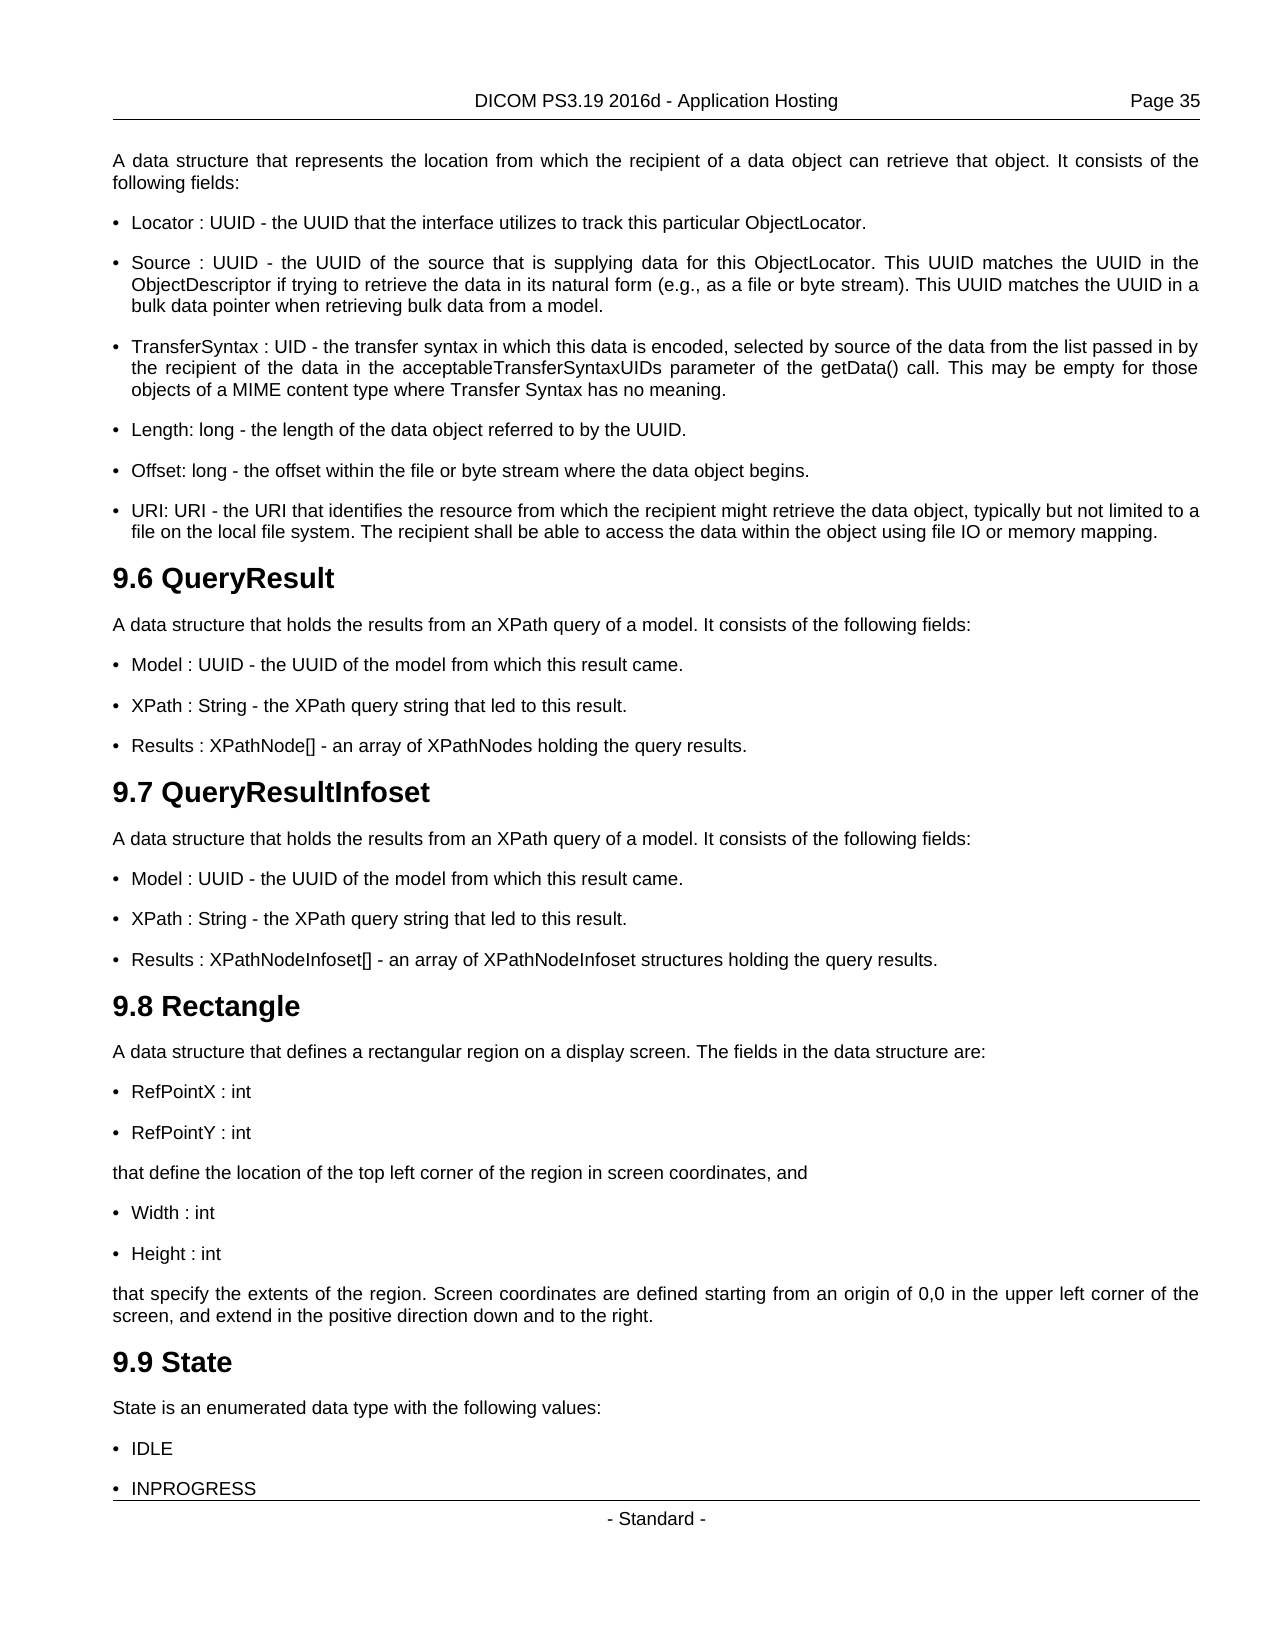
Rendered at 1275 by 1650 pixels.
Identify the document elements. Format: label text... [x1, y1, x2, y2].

list Locator : UUID - the UUID that the interface utilizes to track this particular ObjectLocator. [112, 212, 1200, 233]
list Height : int [112, 1242, 1200, 1264]
list TransferSyntax : UID - the transfer syntax in which this data is encoded, selected by source of the data from the list passed in by the recipient of the data in the acceptableTransferSyntaxUIDs parameter of the getData() call. This may be empty for those objects of a MIME content type where Transfer Syntax has no meaning. [112, 336, 1200, 400]
list Width : int [112, 1202, 1200, 1224]
text A data structure that defines a rectangular region on a display screen. The fields in the data structure are: [112, 1041, 1200, 1062]
list XPath : String - the XPath query string that led to this result. [112, 908, 1200, 929]
text 9.9 State [112, 1345, 1200, 1378]
text that specify the extents of the region. Screen coordinates are defined starting from an origin of 0,0 in the upper left corner of the screen, and extend in the positive direction down and to the right. [112, 1283, 1200, 1326]
text 9.6 QueryResult [112, 562, 1200, 595]
text A data structure that represents the location from which the recipient of a data object can retrieve that object. It consists of the following fields: [112, 150, 1200, 193]
list Results : XPathNode[] - an array of XPathNodes holding the query results. [112, 735, 1200, 756]
text 9.7 QueryResultInfoset [112, 775, 1200, 809]
list XPath : String - the XPath query string that led to this result. [112, 694, 1200, 716]
list Model : UUID - the UUID of the model from which this result came. [112, 868, 1200, 889]
list Source : UUID - the UUID of the source that is supplying data for this ObjectLocator. This UUID matches the UUID in the ObjectDescriptor if trying to retrieve the data in its natural form (e.g., as a file or byte stream). This UUID matches the UUID in a bulk data pointer when retrieving bulk data from a model. [112, 252, 1200, 317]
text State is an enumerated data type with the following values: [112, 1397, 1200, 1418]
list Model : UUID - the UUID of the model from which this result came. [112, 654, 1200, 676]
list IDLE [112, 1437, 1200, 1459]
list Length: long - the length of the data object referred to by the UUID. [112, 419, 1200, 441]
list RefPointX : int [112, 1081, 1200, 1103]
list Results : XPathNodeInfoset[] - an array of XPathNodeInfoset structures holding the query results. [112, 948, 1200, 970]
list URI: URI - the URI that identifies the resource from which the recipient might retrieve the data object, typically but not limited to a file on the local file system. The recipient shall be able to access the data within the object using file IO or memory mapping. [112, 500, 1200, 543]
text 9.8 Rectangle [112, 989, 1200, 1022]
list INPROGRESS [112, 1478, 1200, 1499]
list Offset: long - the offset within the file or byte stream where the data object begins. [112, 459, 1200, 481]
text A data structure that holds the results from an XPath query of a model. It consists of the following fields: [112, 614, 1200, 635]
text A data structure that holds the results from an XPath query of a model. It consists of the following fields: [112, 827, 1200, 849]
text that define the location of the top left corner of the region in screen coordinates, and [112, 1162, 1200, 1183]
list RefPointY : int [112, 1122, 1200, 1143]
